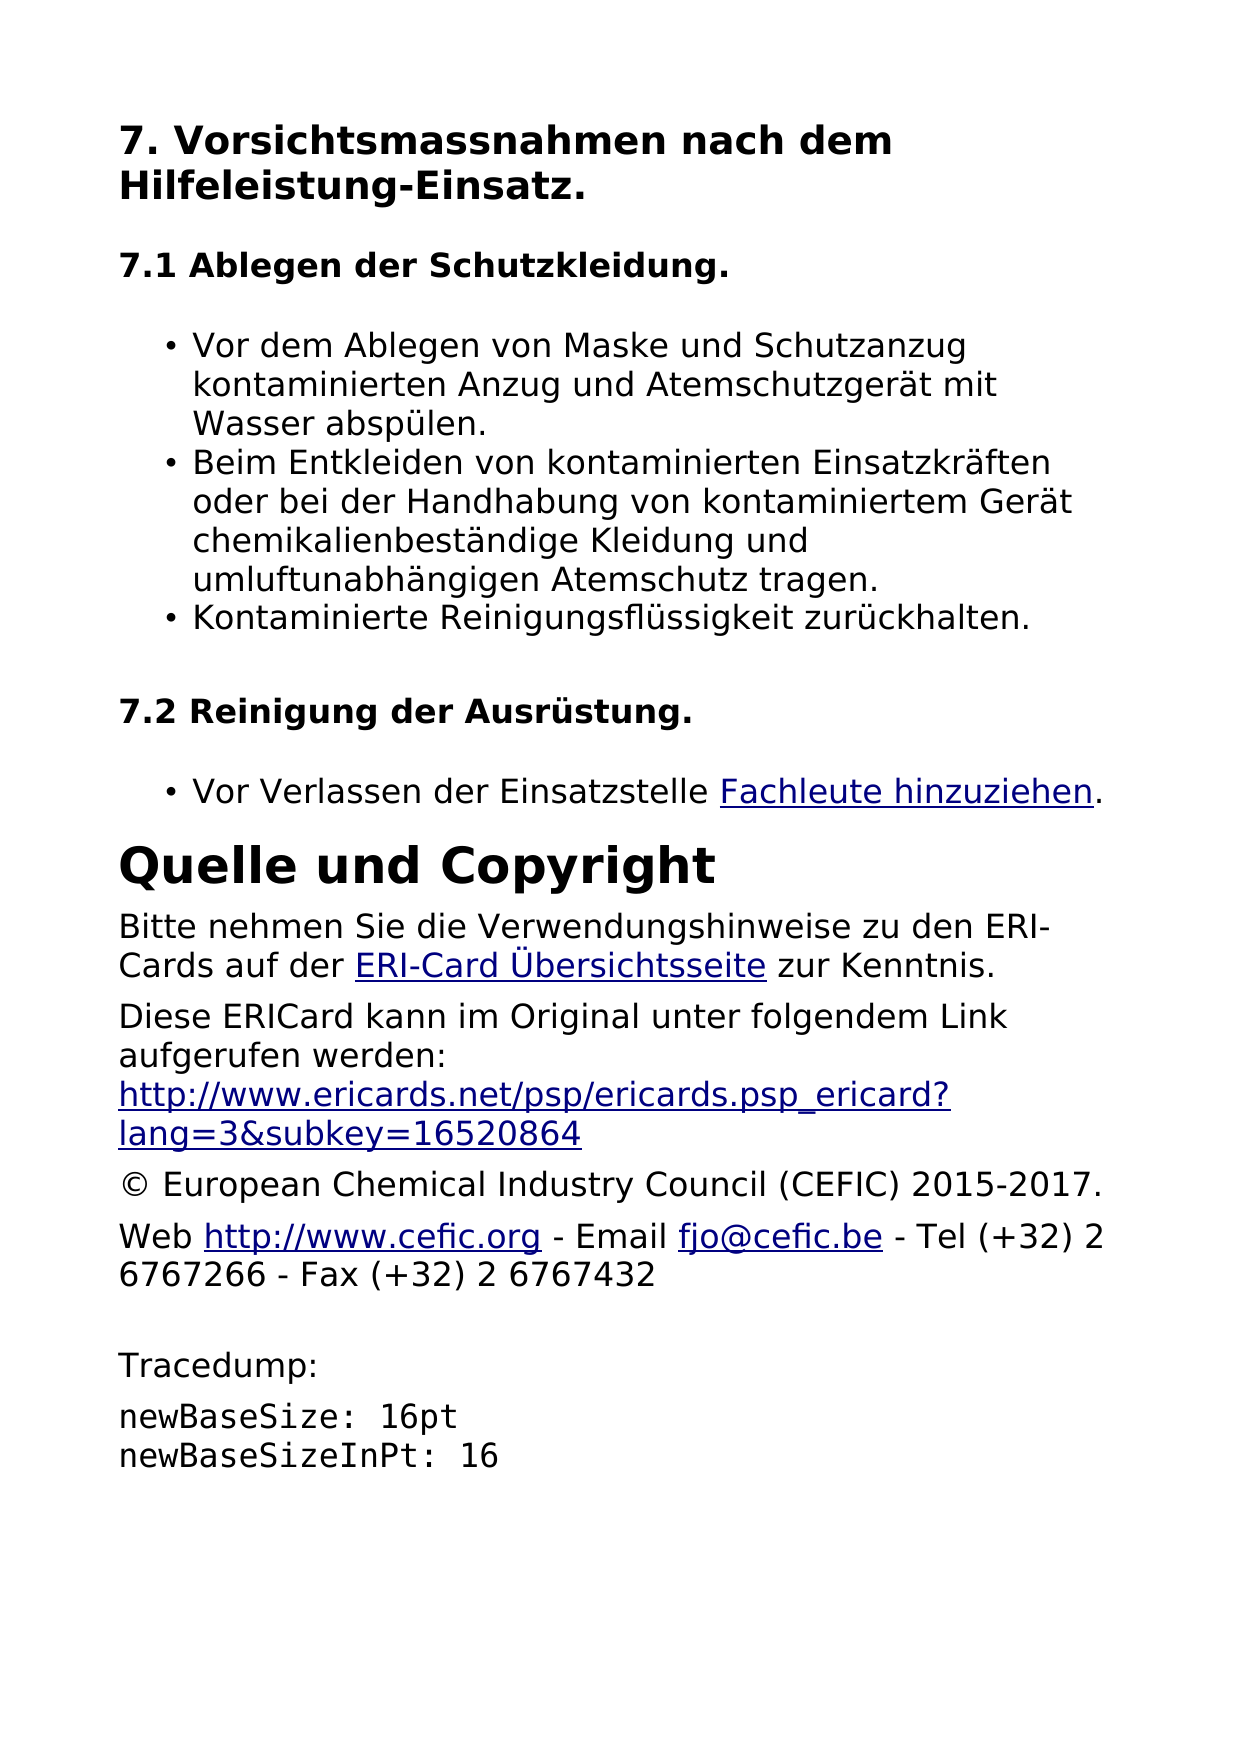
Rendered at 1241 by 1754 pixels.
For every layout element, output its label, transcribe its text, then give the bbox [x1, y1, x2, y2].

list Kontaminierte Reinigungsflüssigkeit zurückhalten. [177, 599, 1122, 638]
text Diese ERICard kann im Original unter folgendem Link aufgerufen werden: http://www.ericards.net/psp/ericards.psp_ericard?lang=3&subkey=16520864 [118, 998, 1122, 1153]
subtitle 7.2 Reinigung der Ausrüstung. [118, 692, 1122, 731]
list Vor dem Ablegen von Maske und Schutzanzug kontaminierten Anzug und Atemschutzgerät mit Wasser abspülen. [177, 327, 1122, 443]
list Beim Entkleiden von kontaminierten Einsatzkräften oder bei der Handhabung von kontaminiertem Gerät chemikalienbeständige Kleidung und umluftunabhängigen Atemschutz tragen. [177, 443, 1122, 599]
subtitle 7.1 Ablegen der Schutzkleidung. [118, 246, 1122, 285]
text Web http://www.cefic.org - Email fjo@cefic.be - Tel (+32) 2 6767266 - Fax (+32) 2 6767432 [118, 1217, 1122, 1295]
text © European Chemical Industry Council (CEFIC) 2015-2017. [118, 1166, 1122, 1204]
subtitle 7. Vorsichtsmassnahmen nach dem Hilfeleistung-Einsatz. [118, 118, 1122, 208]
text newBaseSize: 16pt newBaseSizeInPt: 16 [118, 1397, 1122, 1475]
text Bitte nehmen Sie die Verwendungshinweise zu den ERI-Cards auf der ERI-Card Übersichtsseite zur Kenntnis. [118, 908, 1122, 985]
subtitle Quelle und Copyright [118, 837, 1122, 895]
list Vor Verlassen der Einsatzstelle Fachleute hinzuziehen. [177, 773, 1122, 812]
text Tracedump: [118, 1307, 1122, 1385]
